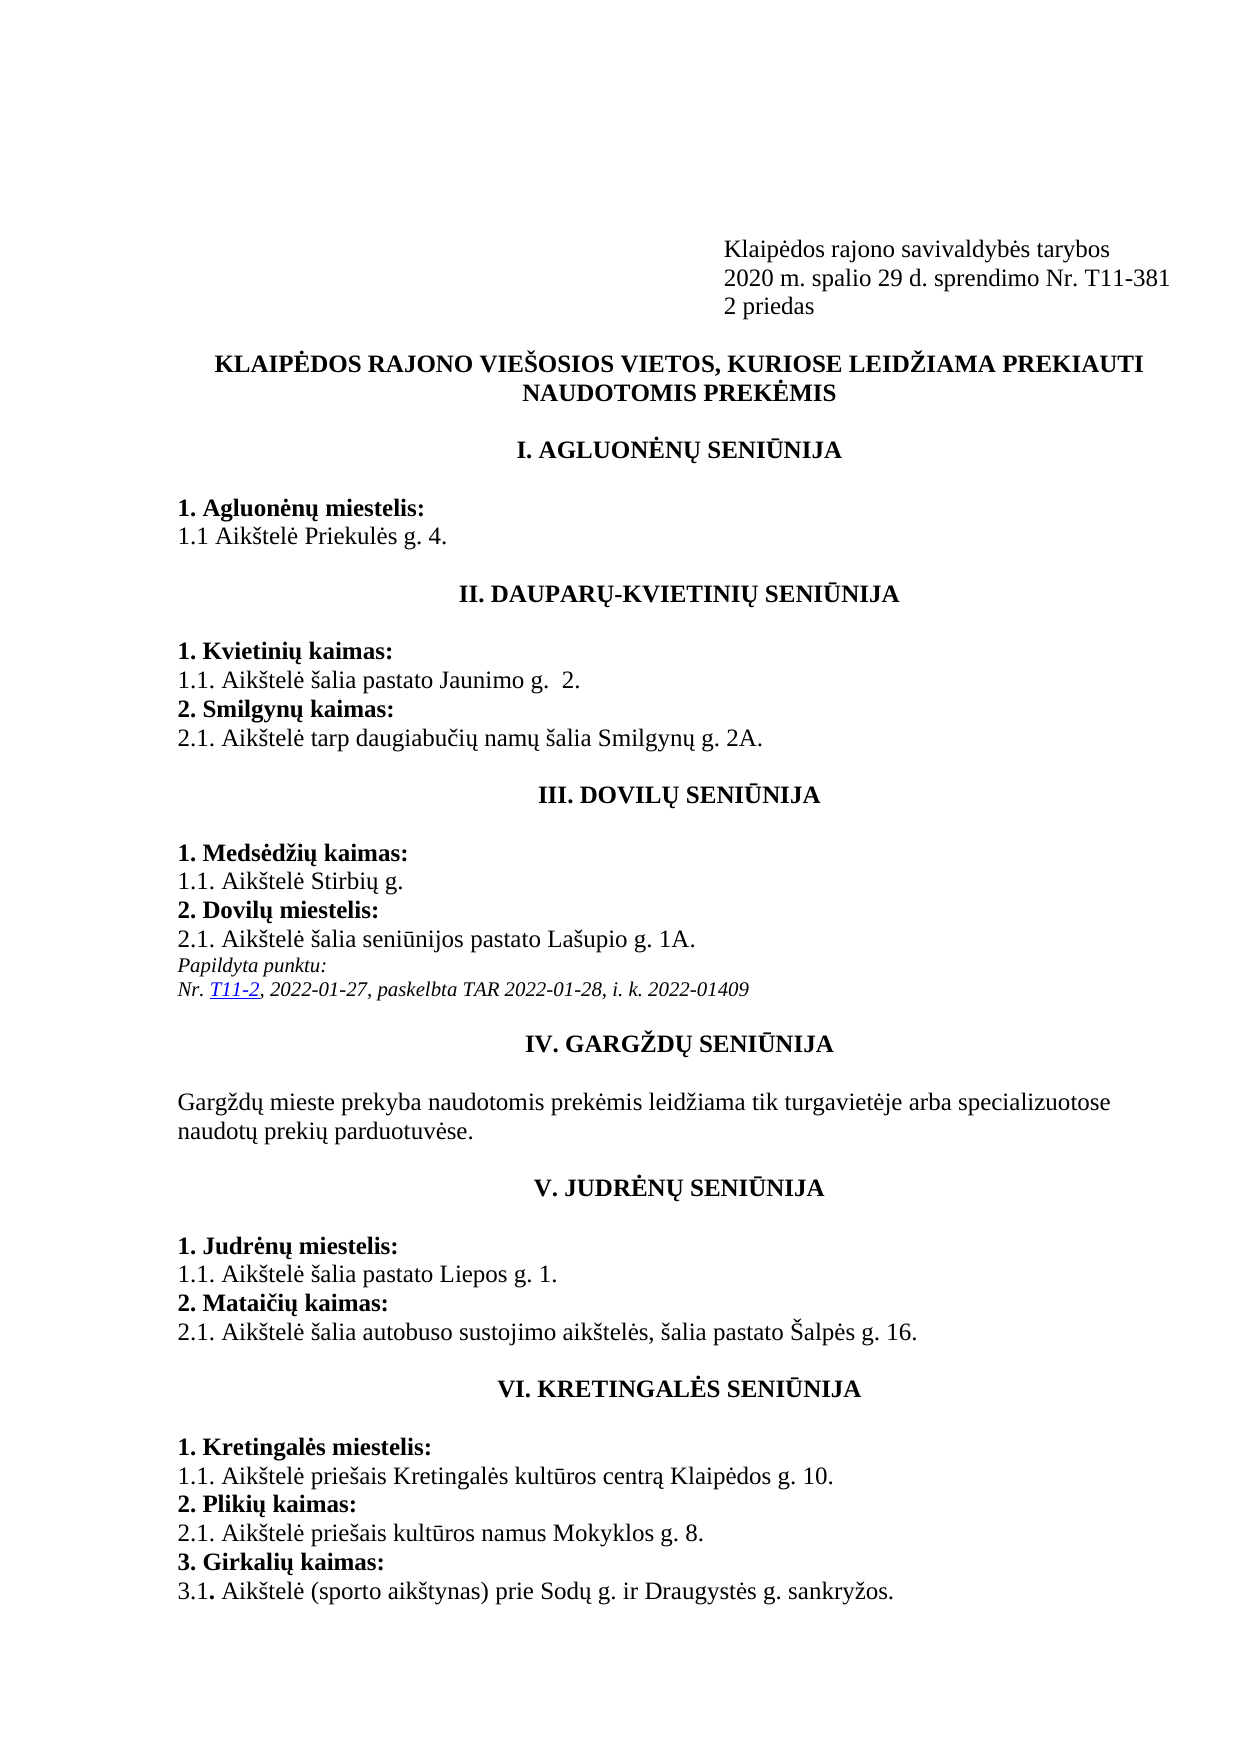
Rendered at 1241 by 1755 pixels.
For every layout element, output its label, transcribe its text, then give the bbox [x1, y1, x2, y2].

text 1. Kvietinių kaimas: [177, 636, 1181, 665]
text 1. Kretingalės miestelis: [177, 1432, 1181, 1461]
text 2. Smilgynų kaimas: [177, 694, 1181, 723]
text 2.1. Aikštelė šalia autobuso sustojimo aikštelės, šalia pastato Šalpės g. 16. [177, 1317, 1181, 1346]
text 2. Dovilų miestelis: [177, 895, 1181, 924]
text 3. Girkalių kaimas: [177, 1547, 1181, 1576]
text 1.1. Aikštelė šalia pastato Jaunimo g. 2. [177, 665, 1181, 694]
text I. AGLUONĖNŲ SENIŪNIJA [177, 435, 1181, 464]
text 2020 m. spalio 29 d. sprendimo Nr. T11-381 [723, 263, 1181, 291]
text II. DAUPARŲ-KVIETINIŲ SENIŪNIJA [177, 579, 1181, 608]
text 1. Judrėnų miestelis: [177, 1231, 1181, 1259]
text V. JUDRĖNŲ SENIŪNIJA [177, 1173, 1181, 1202]
text Gargždų mieste prekyba naudotomis prekėmis leidžiama tik turgavietėje arba specializuotose naudotų prekių parduotuvėse. [177, 1087, 1181, 1144]
text Klaipėdos rajono savivaldybės tarybos [723, 234, 1181, 263]
text 1.1 Aikštelė Priekulės g. 4. [177, 521, 1181, 550]
text 1.1. Aikštelė priešais Kretingalės kultūros centrą Klaipėdos g. 10. [177, 1461, 1181, 1489]
text Papildyta punktu: [177, 953, 1181, 977]
text 2. Plikių kaimas: [177, 1489, 1181, 1518]
text 2.1. Aikštelė priešais kultūros namus Mokyklos g. 8. [177, 1518, 1181, 1547]
text KLAIPĖDOS RAJONO VIEŠOSIOS VIETOS, KURIOSE LEIDŽIAMA PREKIAUTI NAUDOTOMIS PREKĖMIS [177, 349, 1181, 406]
text Nr. T11-2, 2022-01-27, paskelbta TAR 2022-01-28, i. k. 2022-01409 [177, 977, 1181, 1001]
text 2.1. Aikštelė šalia seniūnijos pastato Lašupio g. 1A. [177, 924, 1181, 953]
text 3.1. Aikštelė (sporto aikštynas) prie Sodų g. ir Draugystės g. sankryžos. [177, 1576, 1181, 1604]
text III. DOVILŲ SENIŪNIJA [177, 780, 1181, 809]
text 1. Agluonėnų miestelis: [177, 493, 1181, 521]
text 1. Medsėdžių kaimas: [177, 838, 1181, 866]
text 2.1. Aikštelė tarp daugiabučių namų šalia Smilgynų g. 2A. [177, 723, 1181, 751]
text 2 priedas [723, 291, 1181, 320]
text VI. KRETINGALĖS SENIŪNIJA [177, 1374, 1181, 1403]
text 1.1. Aikštelė šalia pastato Liepos g. 1. [177, 1259, 1181, 1288]
text IV. GARGŽDŲ SENIŪNIJA [177, 1029, 1181, 1058]
text 1.1. Aikštelė Stirbių g. [177, 866, 1181, 895]
text 2. Mataičių kaimas: [177, 1288, 1181, 1317]
